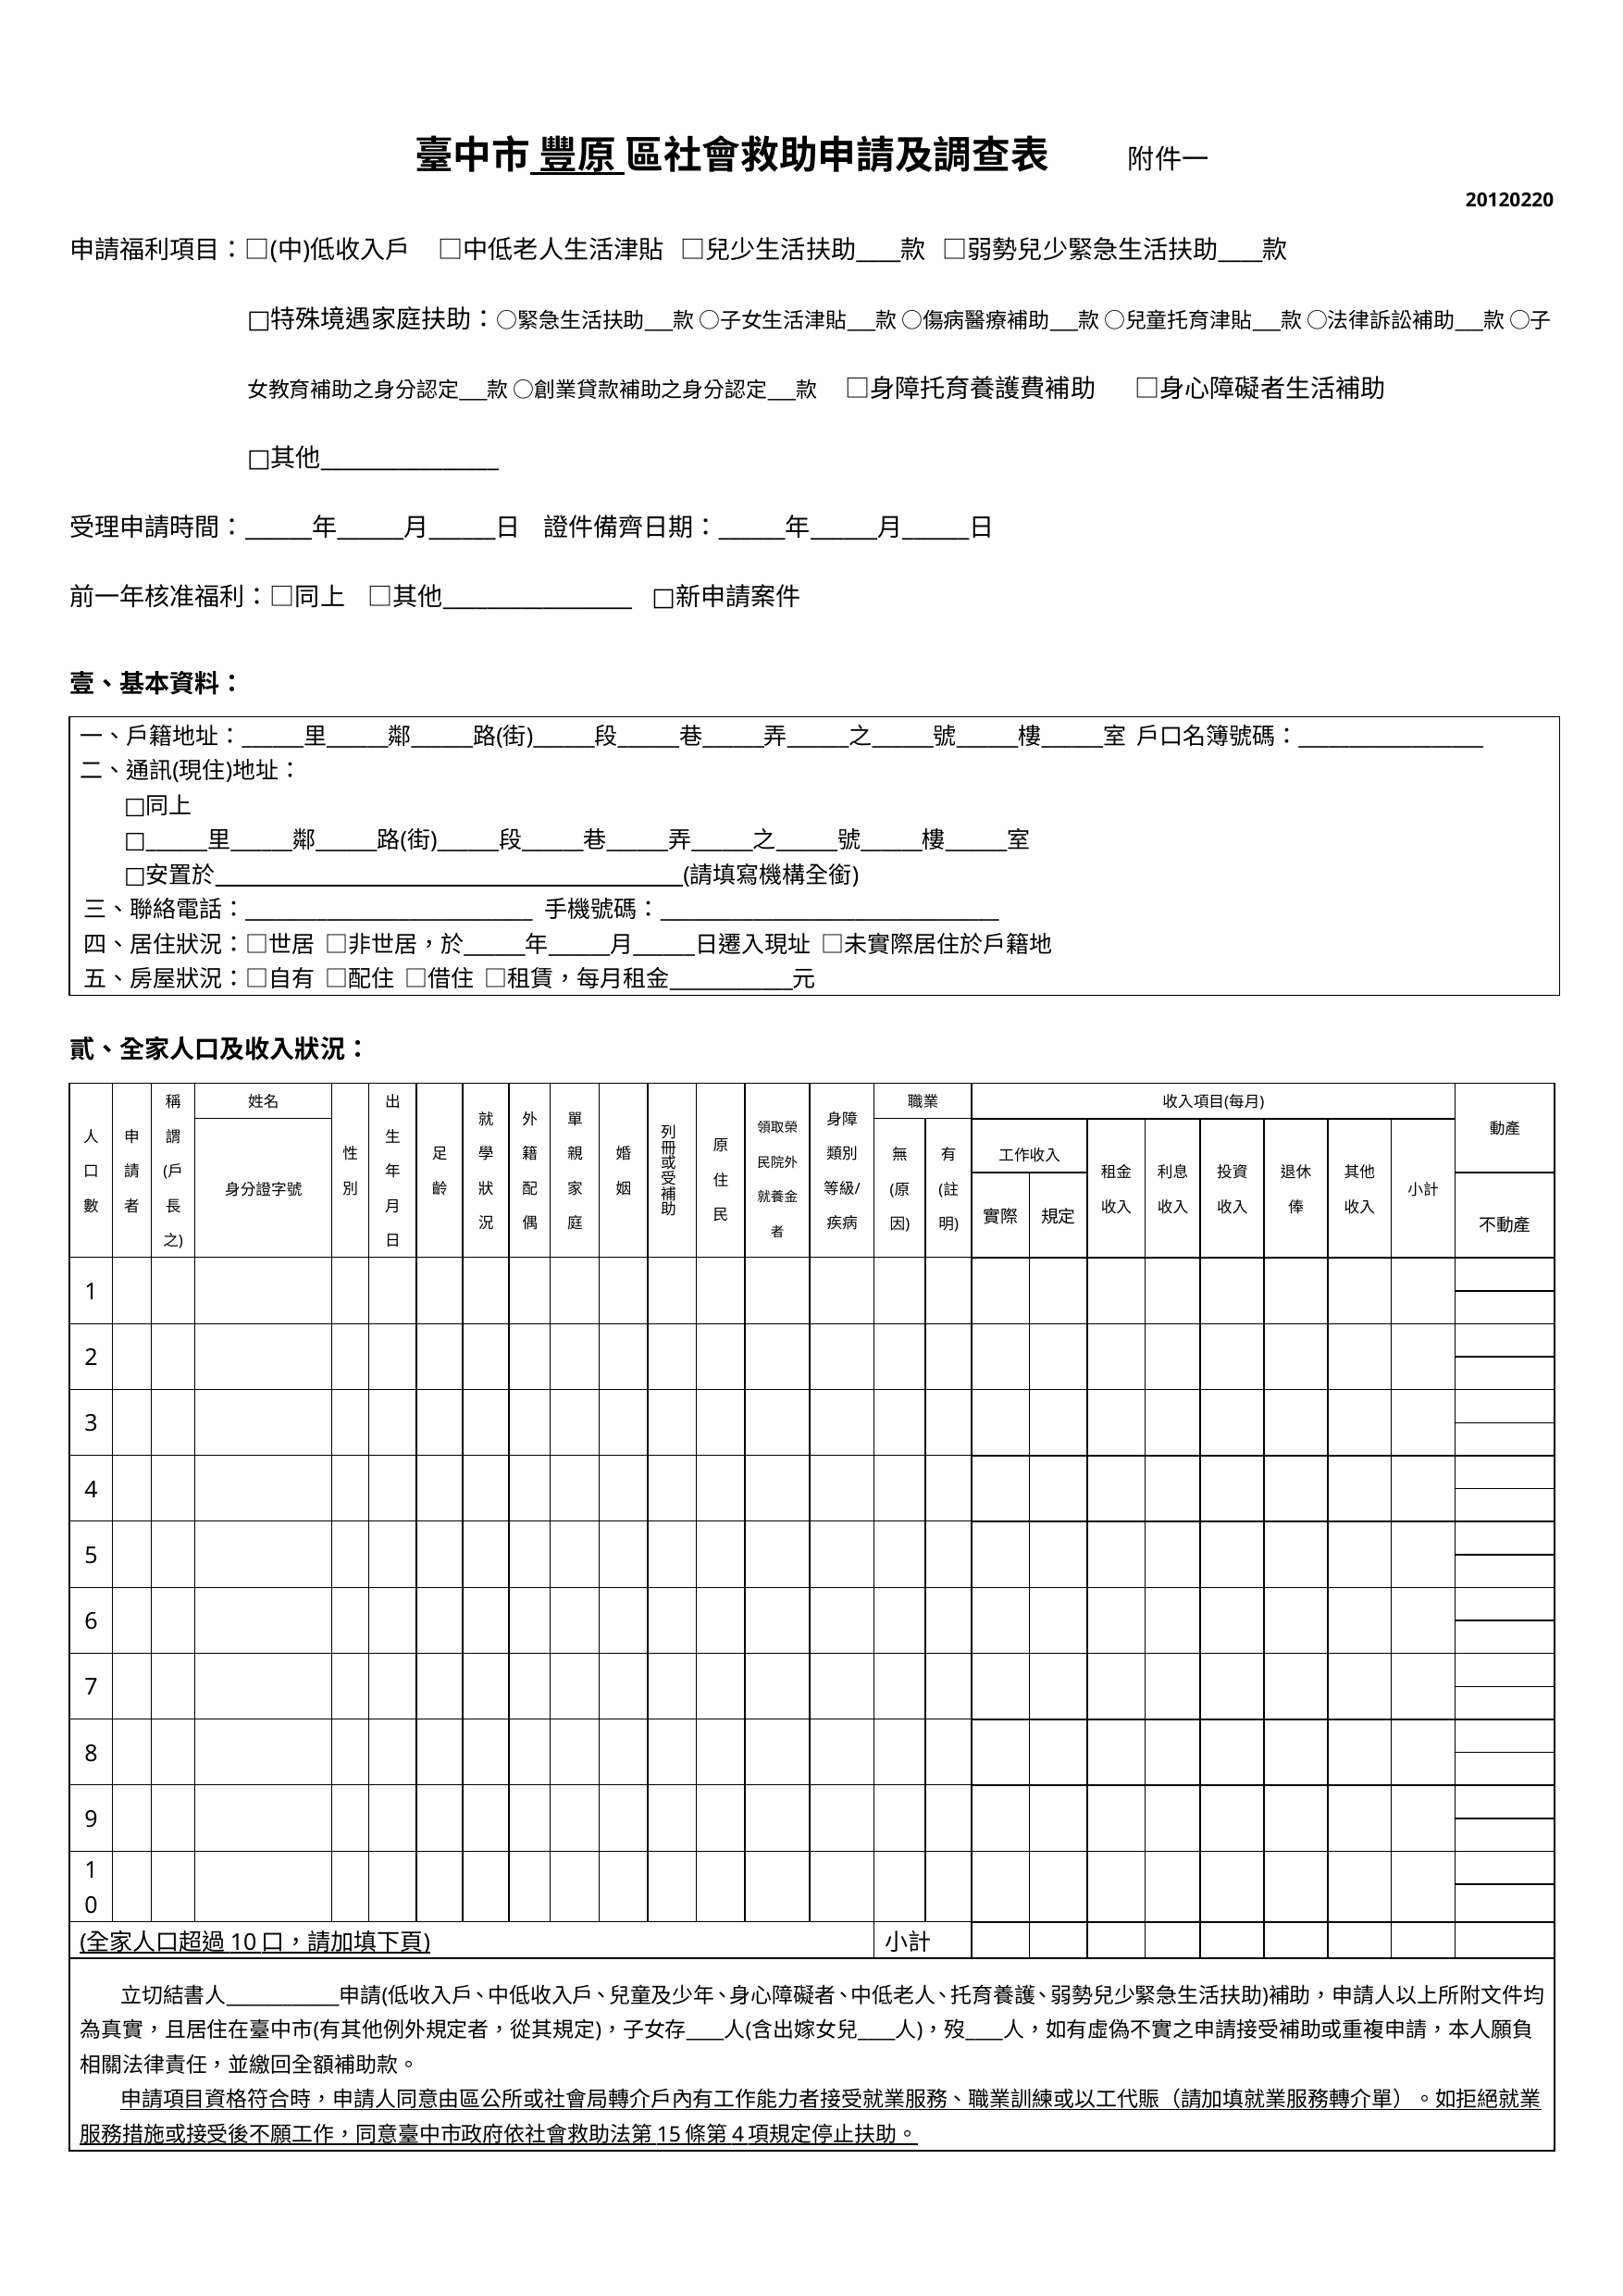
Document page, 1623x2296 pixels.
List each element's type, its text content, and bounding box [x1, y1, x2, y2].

table_cell [697, 1588, 744, 1653]
table_cell [746, 1654, 809, 1719]
table_cell [1456, 1819, 1554, 1850]
table_cell [1146, 1852, 1199, 1921]
table_cell [1088, 1588, 1145, 1653]
table_cell [369, 1719, 415, 1784]
table_cell 5 [70, 1521, 112, 1586]
table_cell 1 [70, 1258, 112, 1322]
table_cell [973, 1786, 1029, 1850]
table_cell [1329, 1457, 1391, 1520]
table_cell [973, 1588, 1029, 1653]
table_cell [551, 1324, 599, 1389]
table_cell [1201, 1259, 1263, 1322]
table_cell [1392, 1522, 1455, 1586]
table_cell [464, 1521, 508, 1586]
table_cell [195, 1752, 331, 1784]
table_cell [1146, 1720, 1199, 1784]
table_cell [1456, 1489, 1554, 1520]
table_cell [746, 1521, 809, 1586]
table_cell [152, 1456, 194, 1520]
table_cell [113, 1654, 151, 1719]
table_cell [649, 1719, 696, 1784]
table_cell [1456, 1852, 1554, 1883]
table_cell [152, 1588, 194, 1653]
table_cell [152, 1390, 194, 1455]
table_header 申請者 [113, 1084, 151, 1257]
table_cell (全家人口超過10口，請加填下頁) [70, 1922, 873, 1957]
table_cell [464, 1456, 508, 1520]
table_cell 工作收入 [973, 1120, 1086, 1172]
table_cell [697, 1324, 744, 1389]
table_cell [746, 1852, 809, 1921]
table_cell [973, 1390, 1029, 1455]
table_cell [195, 1324, 331, 1356]
table_cell [1456, 1457, 1554, 1488]
table_cell [926, 1390, 971, 1455]
table_cell [811, 1390, 873, 1455]
table_cell [113, 1456, 151, 1520]
table_cell [1392, 1324, 1455, 1389]
table_cell [332, 1521, 368, 1586]
table_cell [1329, 1324, 1391, 1389]
table_cell [1030, 1923, 1086, 1957]
table_cell [510, 1258, 550, 1322]
table_cell 退休俸 [1265, 1120, 1327, 1257]
table_cell 7 [70, 1654, 112, 1719]
table_cell [417, 1719, 462, 1784]
table_cell [1456, 1654, 1554, 1685]
table_header 領取榮民院外就養金者 [746, 1084, 809, 1257]
table_cell [600, 1719, 647, 1784]
table_cell [649, 1390, 696, 1455]
table_cell [369, 1456, 415, 1520]
table_cell [332, 1324, 368, 1389]
table_cell 無(原因) [874, 1119, 924, 1257]
table_cell [1329, 1923, 1391, 1957]
table_cell [1088, 1923, 1145, 1957]
table_cell [973, 1852, 1029, 1921]
table_cell [551, 1588, 599, 1653]
table_cell [464, 1719, 508, 1784]
table_cell [1456, 1885, 1554, 1921]
table_cell [332, 1390, 368, 1455]
table_cell [113, 1852, 151, 1921]
table_cell [195, 1521, 331, 1554]
table_cell [600, 1258, 647, 1322]
table_cell [195, 1390, 331, 1421]
table_cell 身分證字號 [195, 1119, 331, 1257]
table_cell [1265, 1654, 1327, 1719]
table_cell [973, 1654, 1029, 1719]
table_cell [746, 1588, 809, 1653]
table_cell [600, 1324, 647, 1389]
table_cell 不動產 [1456, 1173, 1554, 1257]
table_cell [510, 1456, 550, 1520]
table_cell [874, 1390, 924, 1455]
table_cell [1201, 1923, 1263, 1957]
table_cell [113, 1521, 151, 1586]
table_cell 租金收入 [1088, 1120, 1145, 1257]
table_cell [1265, 1720, 1327, 1784]
table_cell [1456, 1786, 1554, 1818]
table_cell [510, 1852, 550, 1921]
table_cell [152, 1324, 194, 1389]
table_cell [1146, 1522, 1199, 1586]
table_header 稱謂(戶長之) [152, 1084, 194, 1257]
table_cell [1201, 1654, 1263, 1719]
table_cell [369, 1852, 415, 1921]
table_cell 小計 [874, 1922, 971, 1957]
table_cell [1030, 1390, 1086, 1455]
table_cell [369, 1390, 415, 1455]
table_cell [113, 1324, 151, 1389]
table_cell [195, 1258, 331, 1290]
table_cell [1201, 1852, 1263, 1921]
table_cell [551, 1719, 599, 1784]
table_cell [1392, 1588, 1455, 1653]
table_cell [874, 1852, 924, 1921]
table_cell [1201, 1390, 1263, 1455]
table_header 足齡 [417, 1084, 462, 1257]
table_cell [417, 1390, 462, 1455]
table_cell [332, 1588, 368, 1653]
table_cell [600, 1588, 647, 1653]
table_cell [510, 1719, 550, 1784]
table_cell [551, 1390, 599, 1455]
table_cell [417, 1852, 462, 1921]
text 申請福利項目：□(中)低收入戶 □中低老人生活津貼 □兒少生活扶助____款 □弱勢兒少緊急生活扶助____款 [69, 213, 1554, 282]
table_cell [417, 1456, 462, 1520]
table_cell [1201, 1588, 1263, 1653]
table_cell 有(註明) [926, 1119, 971, 1257]
table_cell [1030, 1654, 1086, 1719]
table_cell [1088, 1786, 1145, 1850]
table_cell [1392, 1390, 1455, 1455]
table_cell [1265, 1786, 1327, 1850]
table_cell [1265, 1457, 1327, 1520]
table_cell 立切結書人____________申請(低收入戶、中低收入戶、兒童及少年、身心障礙者、中低老人、托育養護、弱勢兒少緊急生活扶助)補助，申請人以上所附文件均為真實，且居住在臺中市(有其他例外規定者，從其規定)，子女存____人(含出嫁女兒____人)，歿____人，如有虛偽不實之申請接受補助或重複申請，本人願負相關法律責任，並繳回全額補助款。 申請項目資格符合時，申請人同意由區公所或社會局轉介戶內有工作能力者接受就業服務、職業訓練或以工代賑（請加填就業服務轉介單）。如拒絕就業服務措施或接受後不願工作，同意臺中市政府依社會救助法第15條第4項規定停止扶助。 [70, 1959, 1554, 2150]
table_cell 投資收入 [1201, 1120, 1263, 1257]
table_cell [697, 1258, 744, 1322]
table_cell [551, 1258, 599, 1322]
table_cell [551, 1521, 599, 1586]
table_cell 9 [70, 1785, 112, 1850]
table_cell 小計 [1392, 1120, 1455, 1257]
table_cell [811, 1324, 873, 1389]
table_cell [811, 1785, 873, 1850]
table_cell [195, 1883, 331, 1921]
table_cell [926, 1521, 971, 1586]
table_cell [195, 1356, 331, 1389]
table_cell [1088, 1654, 1145, 1719]
table_cell 6 [70, 1588, 112, 1653]
table_cell [926, 1324, 971, 1389]
table_cell [1088, 1390, 1145, 1455]
table_cell [113, 1719, 151, 1784]
table_cell [551, 1852, 599, 1921]
table_cell [464, 1390, 508, 1455]
table_cell [1392, 1720, 1455, 1784]
table_header 性別 [332, 1084, 368, 1257]
table_cell [649, 1258, 696, 1322]
table_cell [1456, 1259, 1554, 1290]
text 前一年核准福利：□同上 □其他______­­______­­­­_____ □新申請案件 [69, 560, 1554, 629]
table_cell [600, 1456, 647, 1520]
table_cell [113, 1390, 151, 1455]
table_cell 2 [70, 1324, 112, 1389]
table_cell [811, 1258, 873, 1322]
table_header 外籍配偶 [510, 1084, 550, 1257]
table_cell [649, 1324, 696, 1389]
table_cell [973, 1923, 1029, 1957]
table_cell [973, 1259, 1029, 1322]
table_cell [510, 1785, 550, 1850]
table_cell [1456, 1423, 1554, 1455]
table_cell [1201, 1522, 1263, 1586]
table_cell [1030, 1324, 1086, 1389]
table_cell [1265, 1923, 1327, 1957]
table_cell [152, 1654, 194, 1719]
table_cell [1329, 1522, 1391, 1586]
table_cell [417, 1785, 462, 1850]
table_cell [1265, 1390, 1327, 1455]
table_cell [1030, 1522, 1086, 1586]
table_cell [697, 1390, 744, 1455]
table_header 一、戶籍地址：______里______鄰______路(街)______段______巷______弄______之______號______樓______室 戶口名簿號碼：__________________ 二、通訊(現住)地址： □同上 □______里______鄰______路(街)______段______巷______弄______之______號______樓______室 □安置於_________________________ ___(請填寫機構全銜) 三、聯絡電話：____________________________ 手機號碼：_________________________________ 四、居住狀況：□世居 □非世居，於______年______月______日遷入現址 □未實際居住於戶籍地 五、房屋狀況：□自有 □配住 □借住 □租賃，每月租金____________元 [70, 717, 1559, 995]
table_cell [1030, 1786, 1086, 1850]
text 臺中市 豐原 區社會救助申請及調查表 附件一 [69, 118, 1554, 187]
table_cell 4 [70, 1456, 112, 1520]
table_cell [551, 1785, 599, 1850]
table_cell [1201, 1457, 1263, 1520]
table_cell 其他收入 [1329, 1120, 1391, 1257]
table_cell [1146, 1390, 1199, 1455]
table_cell [195, 1456, 331, 1488]
table_cell [510, 1654, 550, 1719]
table_header 動產 [1456, 1084, 1554, 1172]
table_cell [1146, 1654, 1199, 1719]
table_cell [1329, 1588, 1391, 1653]
table_cell [510, 1521, 550, 1586]
table_cell [1088, 1522, 1145, 1586]
table_cell [1456, 1390, 1554, 1421]
text 壹、基本資料： [69, 647, 1554, 716]
table_cell [973, 1457, 1029, 1520]
table_cell [464, 1258, 508, 1322]
table_header 原住民 [697, 1084, 744, 1257]
table_cell [600, 1390, 647, 1455]
table_cell [417, 1588, 462, 1653]
table_cell [1265, 1522, 1327, 1586]
table_cell [811, 1719, 873, 1784]
table_cell [417, 1324, 462, 1389]
table_cell [1392, 1654, 1455, 1719]
table_cell [1265, 1324, 1327, 1389]
table_cell [1088, 1324, 1145, 1389]
table_cell [1392, 1923, 1455, 1957]
table_cell [332, 1719, 368, 1784]
table_cell [926, 1456, 971, 1520]
table_cell 10 [70, 1852, 112, 1921]
table_cell [195, 1719, 331, 1752]
table_cell [1030, 1852, 1086, 1921]
table_cell [746, 1390, 809, 1455]
table_cell [1030, 1259, 1086, 1322]
table_cell [1146, 1588, 1199, 1653]
table_cell [746, 1785, 809, 1850]
table_cell [926, 1258, 971, 1322]
table_cell [649, 1456, 696, 1520]
table_cell [152, 1785, 194, 1850]
table_cell [464, 1852, 508, 1921]
table_cell [1329, 1259, 1391, 1322]
text 20120220 [69, 187, 1554, 213]
table_cell [113, 1588, 151, 1653]
table_cell 利息收入 [1146, 1120, 1199, 1257]
table_cell 規定 [1030, 1173, 1086, 1257]
table_cell [600, 1785, 647, 1850]
table_cell 實際 [973, 1173, 1029, 1257]
table_cell [1088, 1852, 1145, 1921]
table_cell [369, 1521, 415, 1586]
table_cell [152, 1719, 194, 1784]
text □特殊境遇家庭扶助：○緊急生活扶助___款 ○子女生活津貼___款 ○傷病醫療補助___款 ○兒童托育津貼___款 ○法律訴訟補助___款 ○子女教育補助之身分認定___款 ○創業貸款補助之身分認定___款 □身障托育養護費補助 □身心障礙者生活補助 [247, 282, 1554, 421]
table_cell [417, 1654, 462, 1719]
table_cell [464, 1324, 508, 1389]
table_header 出生年月日 [369, 1084, 415, 1257]
table_cell [1088, 1720, 1145, 1784]
table_cell [1030, 1588, 1086, 1653]
table_cell [1456, 1621, 1554, 1653]
table_cell [1456, 1588, 1554, 1620]
table_cell [973, 1324, 1029, 1389]
table_cell [697, 1852, 744, 1921]
table_cell [874, 1324, 924, 1389]
table_cell [195, 1620, 331, 1653]
table_cell [332, 1456, 368, 1520]
table_cell [600, 1654, 647, 1719]
table_cell [1265, 1852, 1327, 1921]
table_cell 8 [70, 1719, 112, 1784]
table_cell [600, 1521, 647, 1586]
table_cell [332, 1785, 368, 1850]
table_cell [1201, 1720, 1263, 1784]
table_cell [551, 1654, 599, 1719]
table_cell [649, 1785, 696, 1850]
table_cell [649, 1852, 696, 1921]
table_cell [152, 1521, 194, 1586]
table_cell [746, 1719, 809, 1784]
table_cell [811, 1852, 873, 1921]
table_cell [152, 1258, 194, 1322]
table_cell [973, 1522, 1029, 1586]
table_cell [1456, 1720, 1554, 1752]
table_cell [195, 1488, 331, 1520]
table_header 婚姻 [600, 1084, 647, 1257]
table_cell [1265, 1259, 1327, 1322]
table_cell [195, 1290, 331, 1322]
table_cell [1030, 1457, 1086, 1520]
table_cell [1146, 1457, 1199, 1520]
table_cell [874, 1785, 924, 1850]
table_cell [1201, 1786, 1263, 1850]
table_cell [697, 1456, 744, 1520]
table_cell [551, 1456, 599, 1520]
table_cell [874, 1719, 924, 1784]
table_cell [874, 1521, 924, 1586]
table_cell [464, 1785, 508, 1850]
table_cell [1329, 1654, 1391, 1719]
table_cell [195, 1818, 331, 1850]
table_cell [1329, 1786, 1391, 1850]
table_cell [332, 1654, 368, 1719]
table_cell [926, 1588, 971, 1653]
text 受理申請時間：______年______月______日 證件備齊日期：______年______月______日 [69, 490, 1554, 560]
table_cell [1329, 1852, 1391, 1921]
table_cell [811, 1521, 873, 1586]
table_cell [195, 1554, 331, 1586]
table_cell [1146, 1259, 1199, 1322]
table_cell [113, 1785, 151, 1850]
table_cell [1201, 1324, 1263, 1389]
table_cell [874, 1456, 924, 1520]
table_cell [1456, 1324, 1554, 1356]
table_header 單親家庭 [551, 1084, 599, 1257]
table_header 姓名 [195, 1084, 331, 1118]
table_cell [1146, 1786, 1199, 1850]
table_cell [1392, 1457, 1455, 1520]
table_cell [1088, 1259, 1145, 1322]
table_cell [195, 1785, 331, 1818]
table_header 收入項目(每月) [973, 1084, 1455, 1118]
table_cell [510, 1324, 550, 1389]
table_cell [1146, 1923, 1199, 1957]
table_cell [369, 1324, 415, 1389]
table_cell [811, 1654, 873, 1719]
table_cell [510, 1588, 550, 1653]
table_cell [1456, 1522, 1554, 1554]
table_cell [332, 1258, 368, 1322]
table_cell [417, 1258, 462, 1322]
table_cell [746, 1456, 809, 1520]
table_cell [1392, 1786, 1455, 1850]
table_header 就學狀況 [464, 1084, 508, 1257]
table_cell [926, 1654, 971, 1719]
table_cell [649, 1521, 696, 1586]
table_cell [195, 1685, 331, 1719]
table_header 列冊或受補助 [649, 1084, 696, 1257]
table_cell [649, 1654, 696, 1719]
table_cell [369, 1654, 415, 1719]
table_cell [195, 1588, 331, 1620]
table_header 身障類別等級/疾病 [811, 1084, 873, 1257]
table_cell [369, 1258, 415, 1322]
table_cell [746, 1324, 809, 1389]
table_header 職業 [874, 1084, 971, 1118]
table_cell [1456, 1358, 1554, 1389]
table_cell [332, 1852, 368, 1921]
table_cell [1265, 1588, 1327, 1653]
table_cell [1329, 1720, 1391, 1784]
table_cell [1456, 1687, 1554, 1719]
table_cell [874, 1588, 924, 1653]
table_cell [1030, 1720, 1086, 1784]
table_cell [811, 1588, 873, 1653]
table_header 人口數 [70, 1084, 112, 1257]
table_cell [649, 1588, 696, 1653]
table_cell [1456, 1556, 1554, 1586]
table_cell [195, 1852, 331, 1883]
table_cell [113, 1258, 151, 1322]
table_cell [510, 1390, 550, 1455]
table_cell [926, 1719, 971, 1784]
text 貳、全家人口及收入狀況： [69, 1012, 1554, 1082]
table_cell [697, 1521, 744, 1586]
table_cell [1456, 1923, 1554, 1957]
table_cell [1146, 1324, 1199, 1389]
table_cell [369, 1785, 415, 1850]
table_cell [1329, 1390, 1391, 1455]
table_cell [874, 1258, 924, 1322]
table_cell [973, 1720, 1029, 1784]
table_cell [697, 1719, 744, 1784]
table_cell [417, 1521, 462, 1586]
table_cell [1456, 1292, 1554, 1322]
table_cell [1392, 1852, 1455, 1921]
table_cell [926, 1852, 971, 1921]
table_cell [152, 1852, 194, 1921]
table_cell [926, 1785, 971, 1850]
table_cell 3 [70, 1390, 112, 1455]
table_cell [697, 1785, 744, 1850]
table_cell [697, 1654, 744, 1719]
table_cell [746, 1258, 809, 1322]
table_cell [195, 1654, 331, 1685]
table_cell [874, 1654, 924, 1719]
table_cell [811, 1456, 873, 1520]
text □其他______­­__________ [247, 421, 1554, 490]
table_cell [369, 1588, 415, 1653]
table_cell [1088, 1457, 1145, 1520]
table_cell [1456, 1753, 1554, 1784]
table_cell [195, 1421, 331, 1455]
table_cell [464, 1654, 508, 1719]
table_cell [1392, 1259, 1455, 1322]
table_cell [464, 1588, 508, 1653]
table_cell [600, 1852, 647, 1921]
